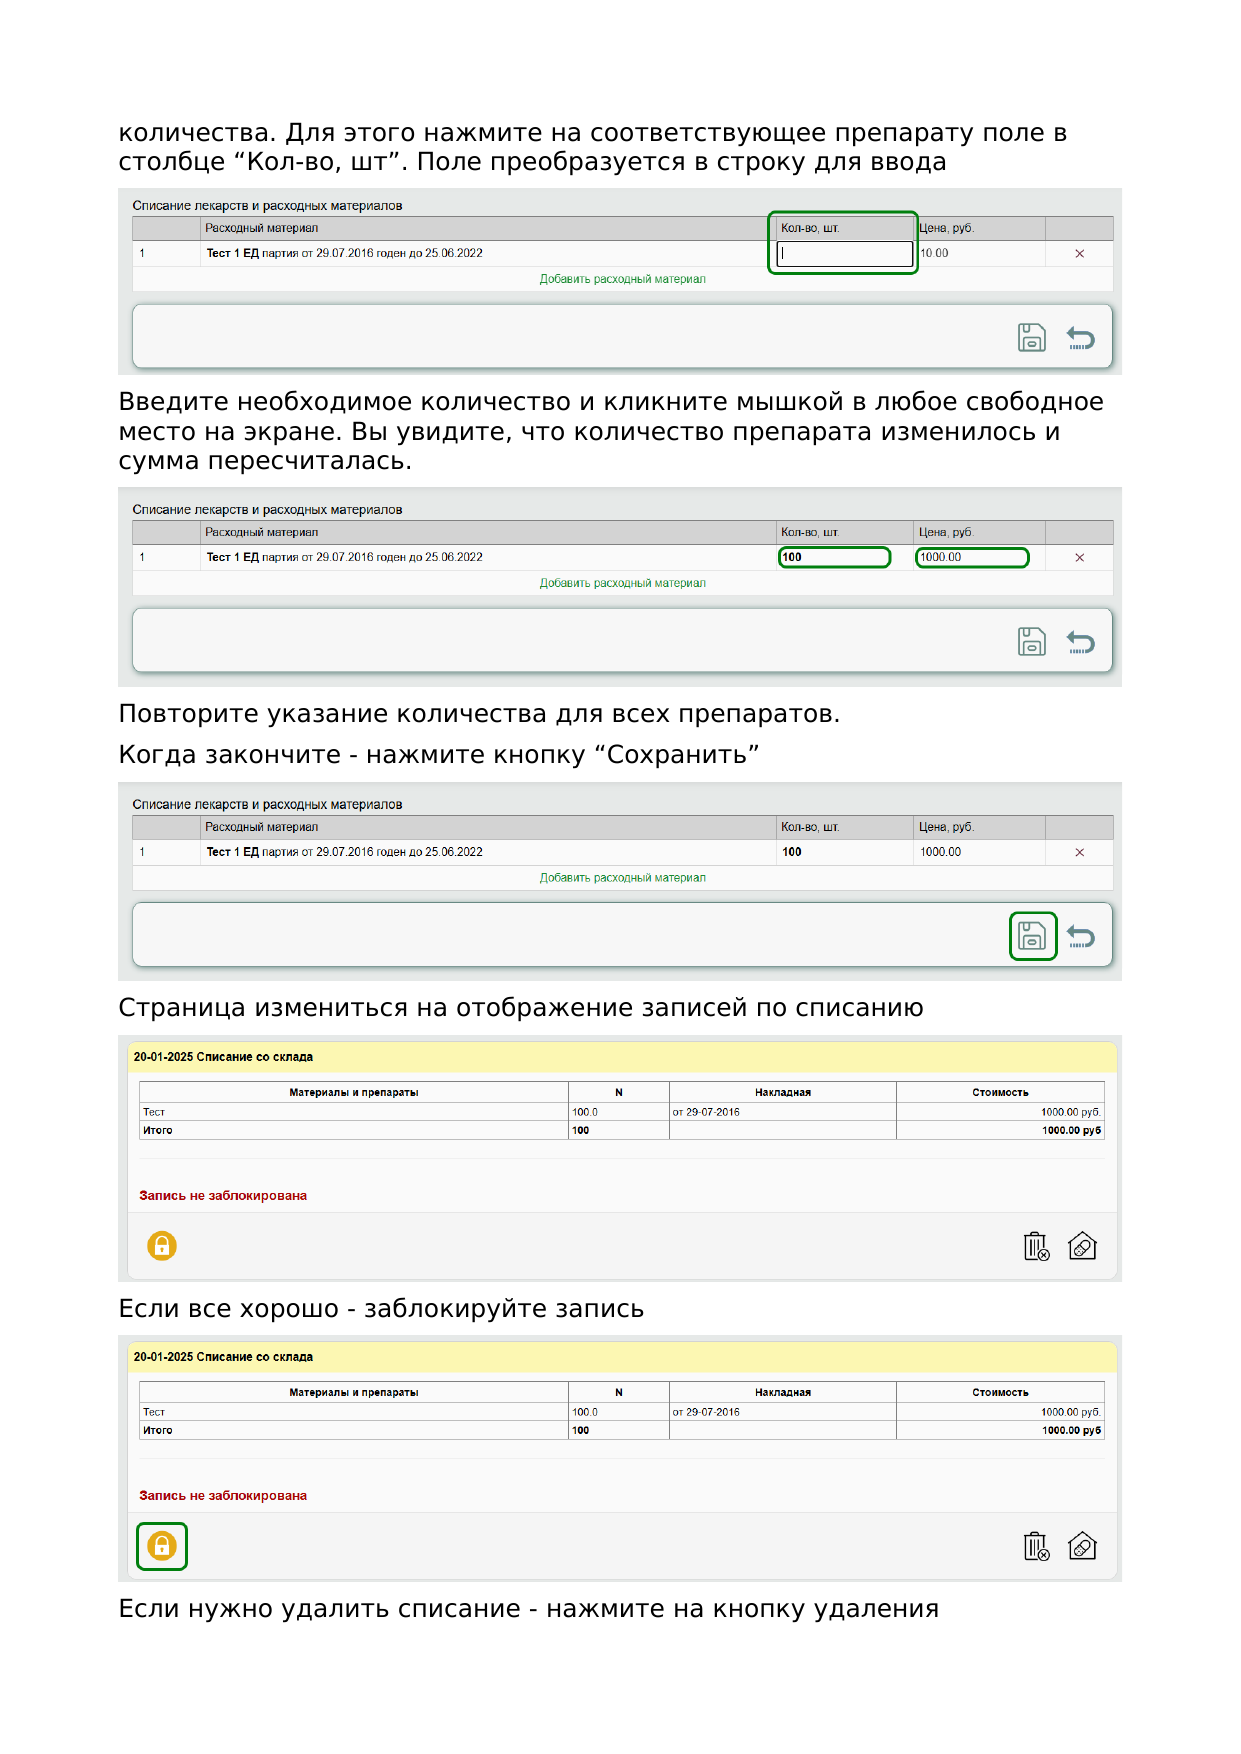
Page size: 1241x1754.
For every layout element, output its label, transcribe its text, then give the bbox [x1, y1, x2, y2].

picture [118, 1335, 1123, 1582]
text количества. Для этого нажмите на соответствующее препарату поле в столбце “Кол-во, шт”. Поле преобразуется в строку для ввода [118, 118, 1122, 176]
text Повторите указание количества для всех препаратов. [118, 699, 1122, 728]
text Введите необходимое количество и кликните мышкой в любое свободное место на экране. Вы увидите, что количество препарата изменилось и сумма пересчиталась. [118, 387, 1122, 475]
picture [118, 782, 1123, 981]
text Когда закончите - нажмите кнопку “Сохранить” [118, 741, 1122, 770]
text Если нужно удалить списание - нажмите на кнопку удаления [118, 1594, 1122, 1624]
text Страница измениться на отображение записей по списанию [118, 993, 1122, 1023]
picture [118, 188, 1123, 375]
text Если все хорошо - заблокируйте запись [118, 1294, 1122, 1323]
picture [118, 1035, 1123, 1282]
picture [118, 487, 1123, 687]
